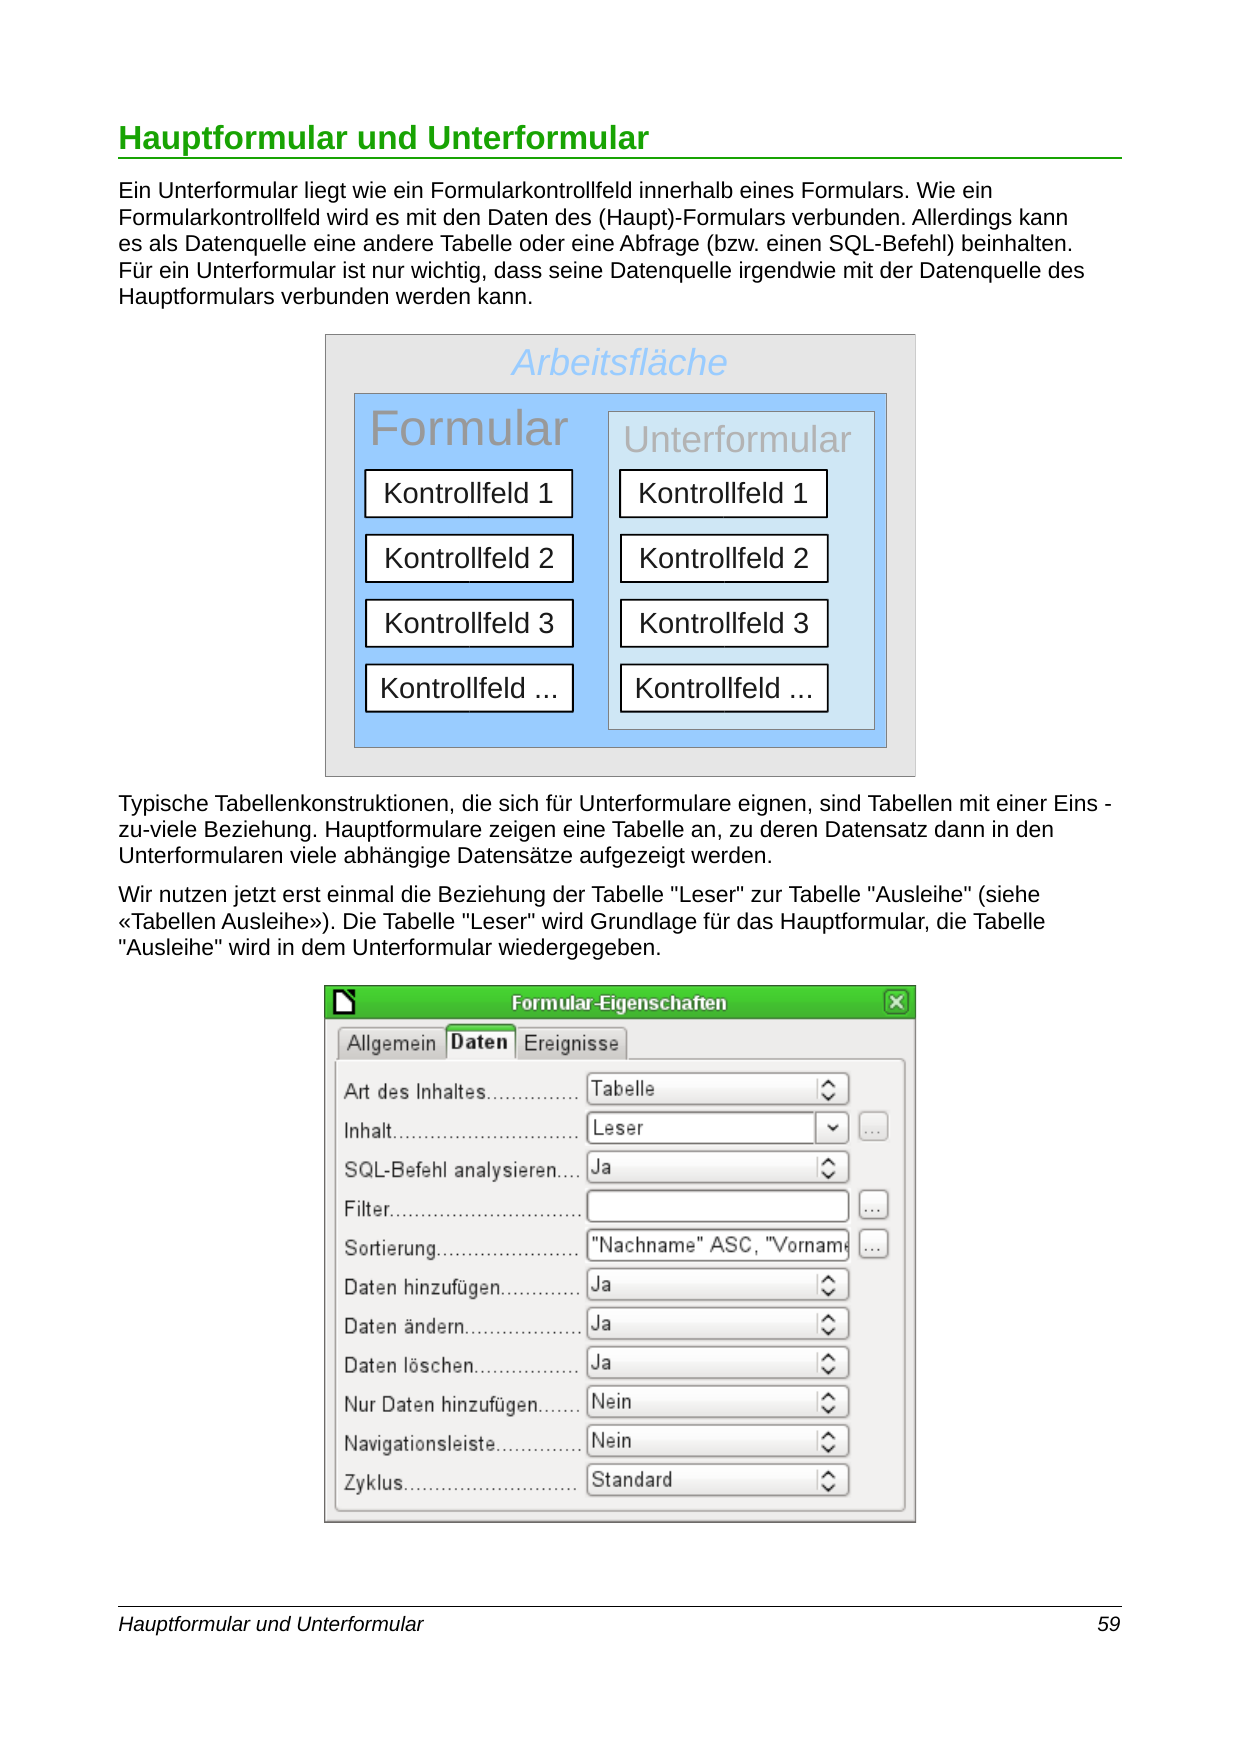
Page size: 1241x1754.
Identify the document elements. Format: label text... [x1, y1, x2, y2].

text Ein Unterformular liegt wie ein Formularkontrollfeld innerhalb eines Formulars. Wie ein Formularkontrollfeld wird es mit den Daten des (Haupt)-Formulars verbunden. Allerdings kann es als Datenquelle eine andere Tabelle oder eine Abfrage (bzw. einen SQL-Befehl) beinhalten. Für ein Unterformular ist nur wichtig, dass seine Datenquelle irgendwie mit der Datenquelle des Hauptformulars verbunden werden kann. [118, 177, 1122, 309]
text Typische Tabellenkonstruktionen, die sich für Unterformulare eignen, sind Tabellen mit einer Eins -zu-viele Beziehung. Hauptformulare zeigen eine Tabelle an, zu deren Datensatz dann in den Unterformularen viele abhängige Datensätze aufgezeigt werden. [118, 790, 1122, 869]
subtitle Hauptformular und Unterformular [118, 118, 1122, 157]
text Wir nutzen jetzt erst einmal die Beziehung der Tabelle "Leser" zur Tabelle "Ausleihe" (siehe «Tabellen Ausleihe»). Die Tabelle "Leser" wird Grundlage für das Hauptformular, die Tabelle "Ausleihe" wird in dem Unterformular wiedergegeben. [118, 881, 1122, 960]
picture [324, 985, 917, 1523]
